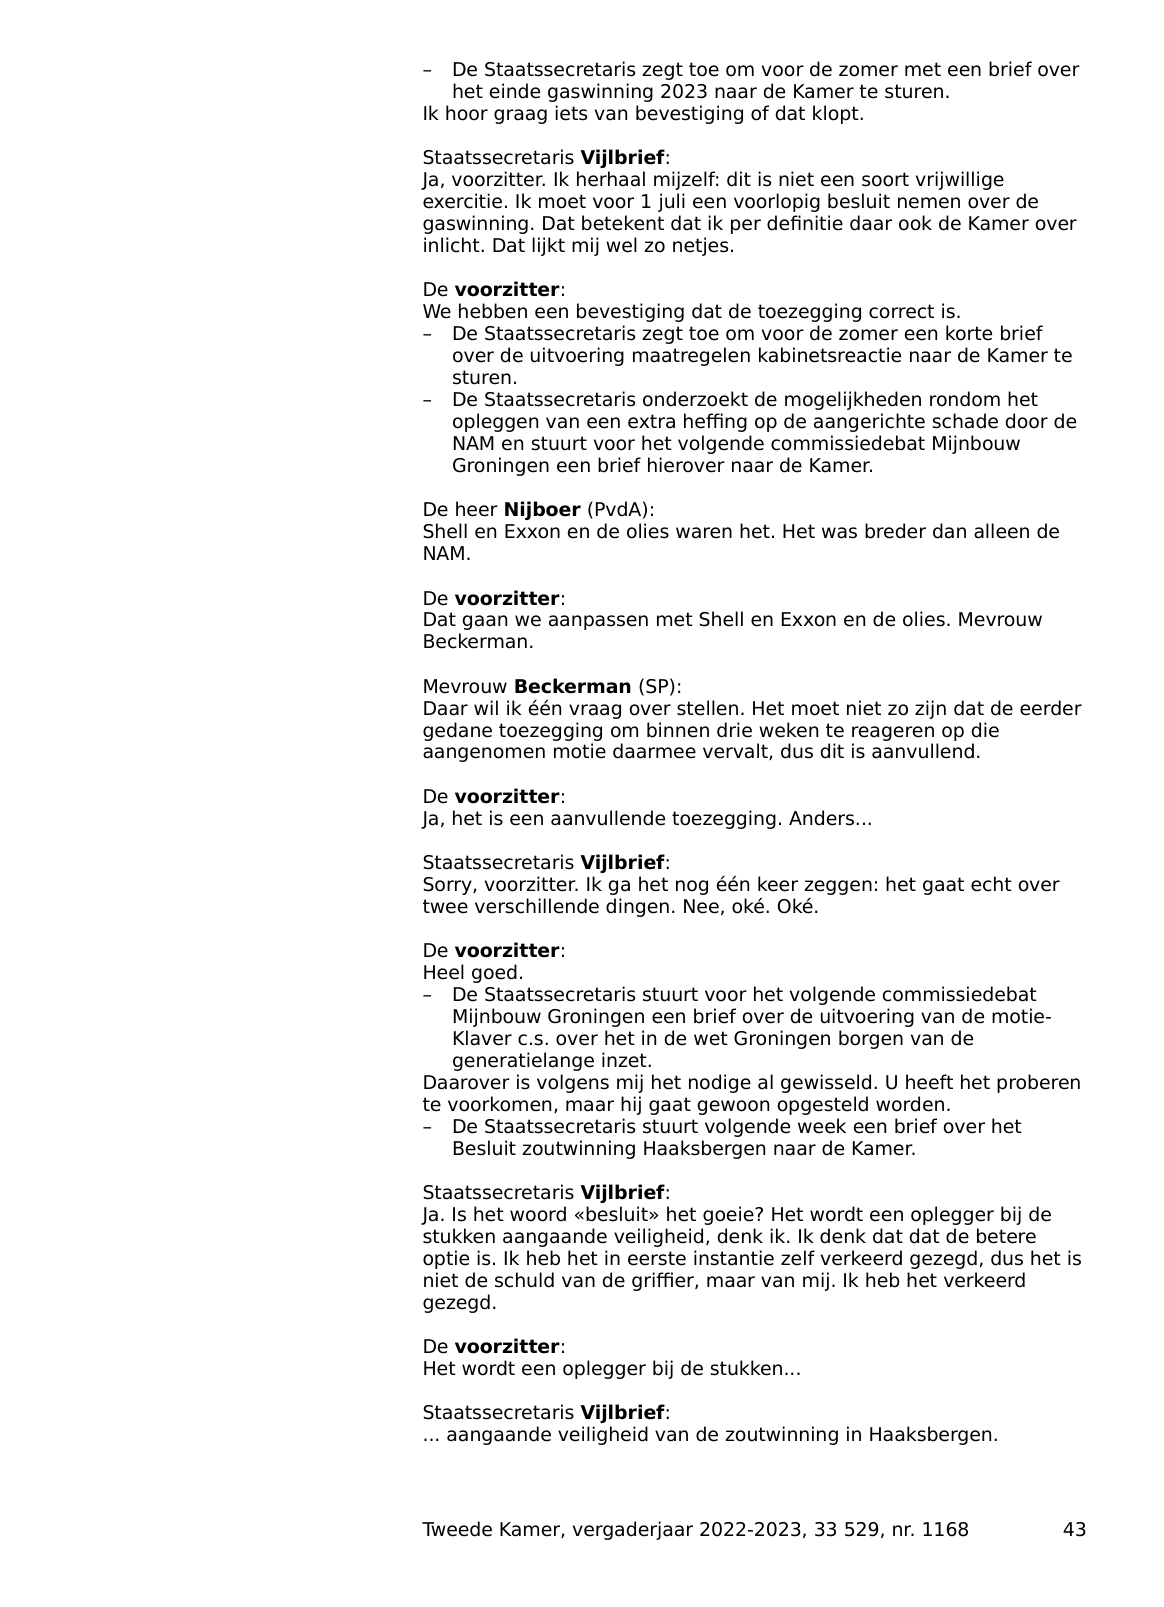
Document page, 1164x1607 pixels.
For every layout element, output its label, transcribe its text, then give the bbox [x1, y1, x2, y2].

text Staatssecretaris Vijlbrief: [422, 147, 1087, 169]
text Ik hoor graag iets van bevestiging of dat klopt. [422, 103, 1087, 125]
text De voorzitter: [422, 940, 1087, 962]
text Daarover is volgens mij het nodige al gewisseld. U heeft het proberen te voorkomen, maar hij gaat gewoon opgesteld worden. [422, 1072, 1087, 1116]
text Ja. Is het woord «besluit» het goeie? Het wordt een oplegger bij de stukken aangaande veiligheid, denk ik. Ik denk dat dat de betere optie is. Ik heb het in eerste instantie zelf verkeerd gezegd, dus het is niet de schuld van de griffier, maar van mij. Ik heb het verkeerd gezegd. [422, 1204, 1087, 1314]
text De voorzitter: [422, 279, 1087, 301]
text Staatssecretaris Vijlbrief: [422, 1402, 1087, 1424]
text Het wordt een oplegger bij de stukken... [422, 1358, 1087, 1380]
text Heel goed. [422, 962, 1087, 984]
text – De Staatssecretaris stuurt voor het volgende commissiedebat Mijnbouw Groningen een brief over de uitvoering van de motie-Klaver c.s. over het in de wet Groningen borgen van de generatielange inzet. [422, 984, 1087, 1072]
text – De Staatssecretaris zegt toe om voor de zomer een korte brief over de uitvoering maatregelen kabinetsreactie naar de Kamer te sturen. [422, 323, 1087, 389]
text Daar wil ik één vraag over stellen. Het moet niet zo zijn dat de eerder gedane toezegging om binnen drie weken te reageren op die aangenomen motie daarmee vervalt, dus dit is aanvullend. [422, 697, 1087, 763]
text Ja, het is een aanvullende toezegging. Anders... [422, 808, 1087, 829]
text – De Staatssecretaris onderzoekt de mogelijkheden rondom het opleggen van een extra heffing op de aangerichte schade door de NAM en stuurt voor het volgende commissiedebat Mijnbouw Groningen een brief hierover naar de Kamer. [422, 389, 1087, 477]
text – De Staatssecretaris zegt toe om voor de zomer met een brief over het einde gaswinning 2023 naar de Kamer te sturen. [422, 59, 1087, 103]
text De heer Nijboer (PvdA): [422, 499, 1087, 521]
text Mevrouw Beckerman (SP): [422, 676, 1087, 697]
text Shell en Exxon en de olies waren het. Het was breder dan alleen de NAM. [422, 521, 1087, 565]
text – De Staatssecretaris stuurt volgende week een brief over het Besluit zoutwinning Haaksbergen naar de Kamer. [422, 1116, 1087, 1160]
text De voorzitter: [422, 1336, 1087, 1358]
text ... aangaande veiligheid van de zoutwinning in Haaksbergen. [422, 1424, 1087, 1446]
text Sorry, voorzitter. Ik ga het nog één keer zeggen: het gaat echt over twee verschillende dingen. Nee, oké. Oké. [422, 874, 1087, 918]
text We hebben een bevestiging dat de toezegging correct is. [422, 301, 1087, 323]
text De voorzitter: [422, 786, 1087, 808]
text Staatssecretaris Vijlbrief: [422, 852, 1087, 874]
text Staatssecretaris Vijlbrief: [422, 1182, 1087, 1204]
text De voorzitter: [422, 587, 1087, 609]
text Dat gaan we aanpassen met Shell en Exxon en de olies. Mevrouw Beckerman. [422, 609, 1087, 653]
text Ja, voorzitter. Ik herhaal mijzelf: dit is niet een soort vrijwillige exercitie. Ik moet voor 1 juli een voorlopig besluit nemen over de gaswinning. Dat betekent dat ik per definitie daar ook de Kamer over inlicht. Dat lijkt mij wel zo netjes. [422, 169, 1087, 257]
